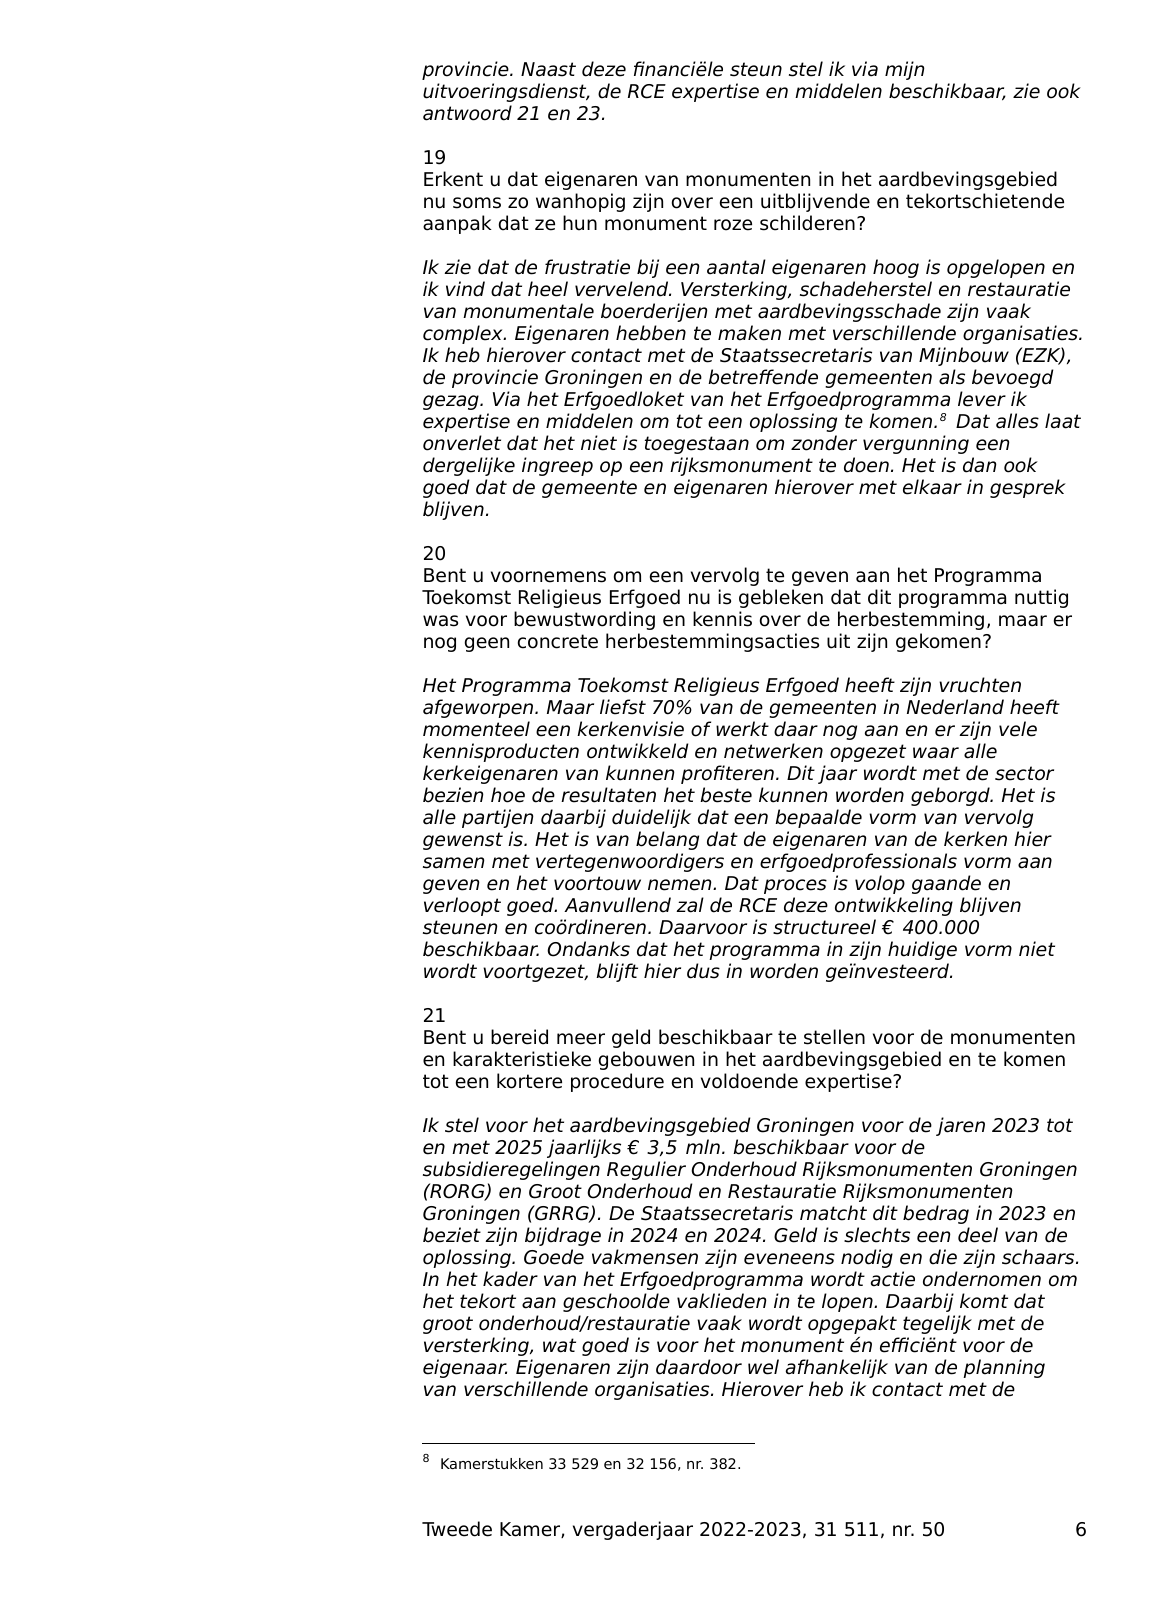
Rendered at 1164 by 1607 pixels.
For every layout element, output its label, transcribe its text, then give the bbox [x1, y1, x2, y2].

text Bent u bereid meer geld beschikbaar te stellen voor de monumenten en karakteristieke gebouwen in het aardbevingsgebied en te komen tot een kortere procedure en voldoende expertise? [422, 1027, 1087, 1093]
text Het Programma Toekomst Religieus Erfgoed heeft zijn vruchten afgeworpen. Maar liefst 70% van de gemeenten in Nederland heeft momenteel een kerkenvisie of werkt daar nog aan en er zijn vele kennisproducten ontwikkeld en netwerken opgezet waar alle kerkeigenaren van kunnen profiteren. Dit jaar wordt met de sector bezien hoe de resultaten het beste kunnen worden geborgd. Het is alle partijen daarbij duidelijk dat een bepaalde vorm van vervolg gewenst is. Het is van belang dat de eigenaren van de kerken hier samen met vertegenwoordigers en erfgoedprofessionals vorm aan geven en het voortouw nemen. Dat proces is volop gaande en verloopt goed. Aanvullend zal de RCE deze ontwikkeling blijven steunen en coördineren. Daarvoor is structureel € 400.000 beschikbaar. Ondanks dat het programma in zijn huidige vorm niet wordt voortgezet, blijft hier dus in worden geïnvesteerd. [422, 675, 1087, 983]
text 21 [422, 1005, 1087, 1027]
text Bent u voornemens om een vervolg te geven aan het Programma Toekomst Religieus Erfgoed nu is gebleken dat dit programma nuttig was voor bewustwording en kennis over de herbestemming, maar er nog geen concrete herbestemmingsacties uit zijn gekomen? [422, 565, 1087, 653]
text Erkent u dat eigenaren van monumenten in het aardbevingsgebied nu soms zo wanhopig zijn over een uitblijvende en tekortschietende aanpak dat ze hun monument roze schilderen? [422, 169, 1087, 235]
text provincie. Naast deze financiële steun stel ik via mijn uitvoeringsdienst, de RCE expertise en middelen beschikbaar, zie ook antwoord 21 en 23. [422, 59, 1087, 125]
text Kamerstukken 33 529 en 32 156, nr. 382. [422, 1452, 1087, 1474]
text 20 [422, 543, 1087, 565]
text 19 [422, 147, 1087, 169]
text Ik stel voor het aardbevingsgebied Groningen voor de jaren 2023 tot en met 2025 jaarlijks € 3,5 mln. beschikbaar voor de subsidieregelingen Regulier Onderhoud Rijksmonumenten Groningen (RORG) en Groot Onderhoud en Restauratie Rijksmonumenten Groningen (GRRG). De Staatssecretaris matcht dit bedrag in 2023 en beziet zijn bijdrage in 2024 en 2024. Geld is slechts een deel van de oplossing. Goede vakmensen zijn eveneens nodig en die zijn schaars. In het kader van het Erfgoedprogramma wordt actie ondernomen om het tekort aan geschoolde vaklieden in te lopen. Daarbij komt dat groot onderhoud/restauratie vaak wordt opgepakt tegelijk met de versterking, wat goed is voor het monument én efficiënt voor de eigenaar. Eigenaren zijn daardoor wel afhankelijk van de planning van verschillende organisaties. Hierover heb ik contact met de [422, 1115, 1087, 1401]
text Ik zie dat de frustratie bij een aantal eigenaren hoog is opgelopen en ik vind dat heel vervelend. Versterking, schadeherstel en restauratie van monumentale boerderijen met aardbevingsschade zijn vaak complex. Eigenaren hebben te maken met verschillende organisaties. Ik heb hierover contact met de Staatssecretaris van Mijnbouw (EZK), de provincie Groningen en de betreffende gemeenten als bevoegd gezag. Via het Erfgoedloket van het Erfgoedprogramma lever ik expertise en middelen om tot een oplossing te komen. Dat alles laat onverlet dat het niet is toegestaan om zonder vergunning een dergelijke ingreep op een rijksmonument te doen. Het is dan ook goed dat de gemeente en eigenaren hierover met elkaar in gesprek blijven. [422, 257, 1087, 521]
